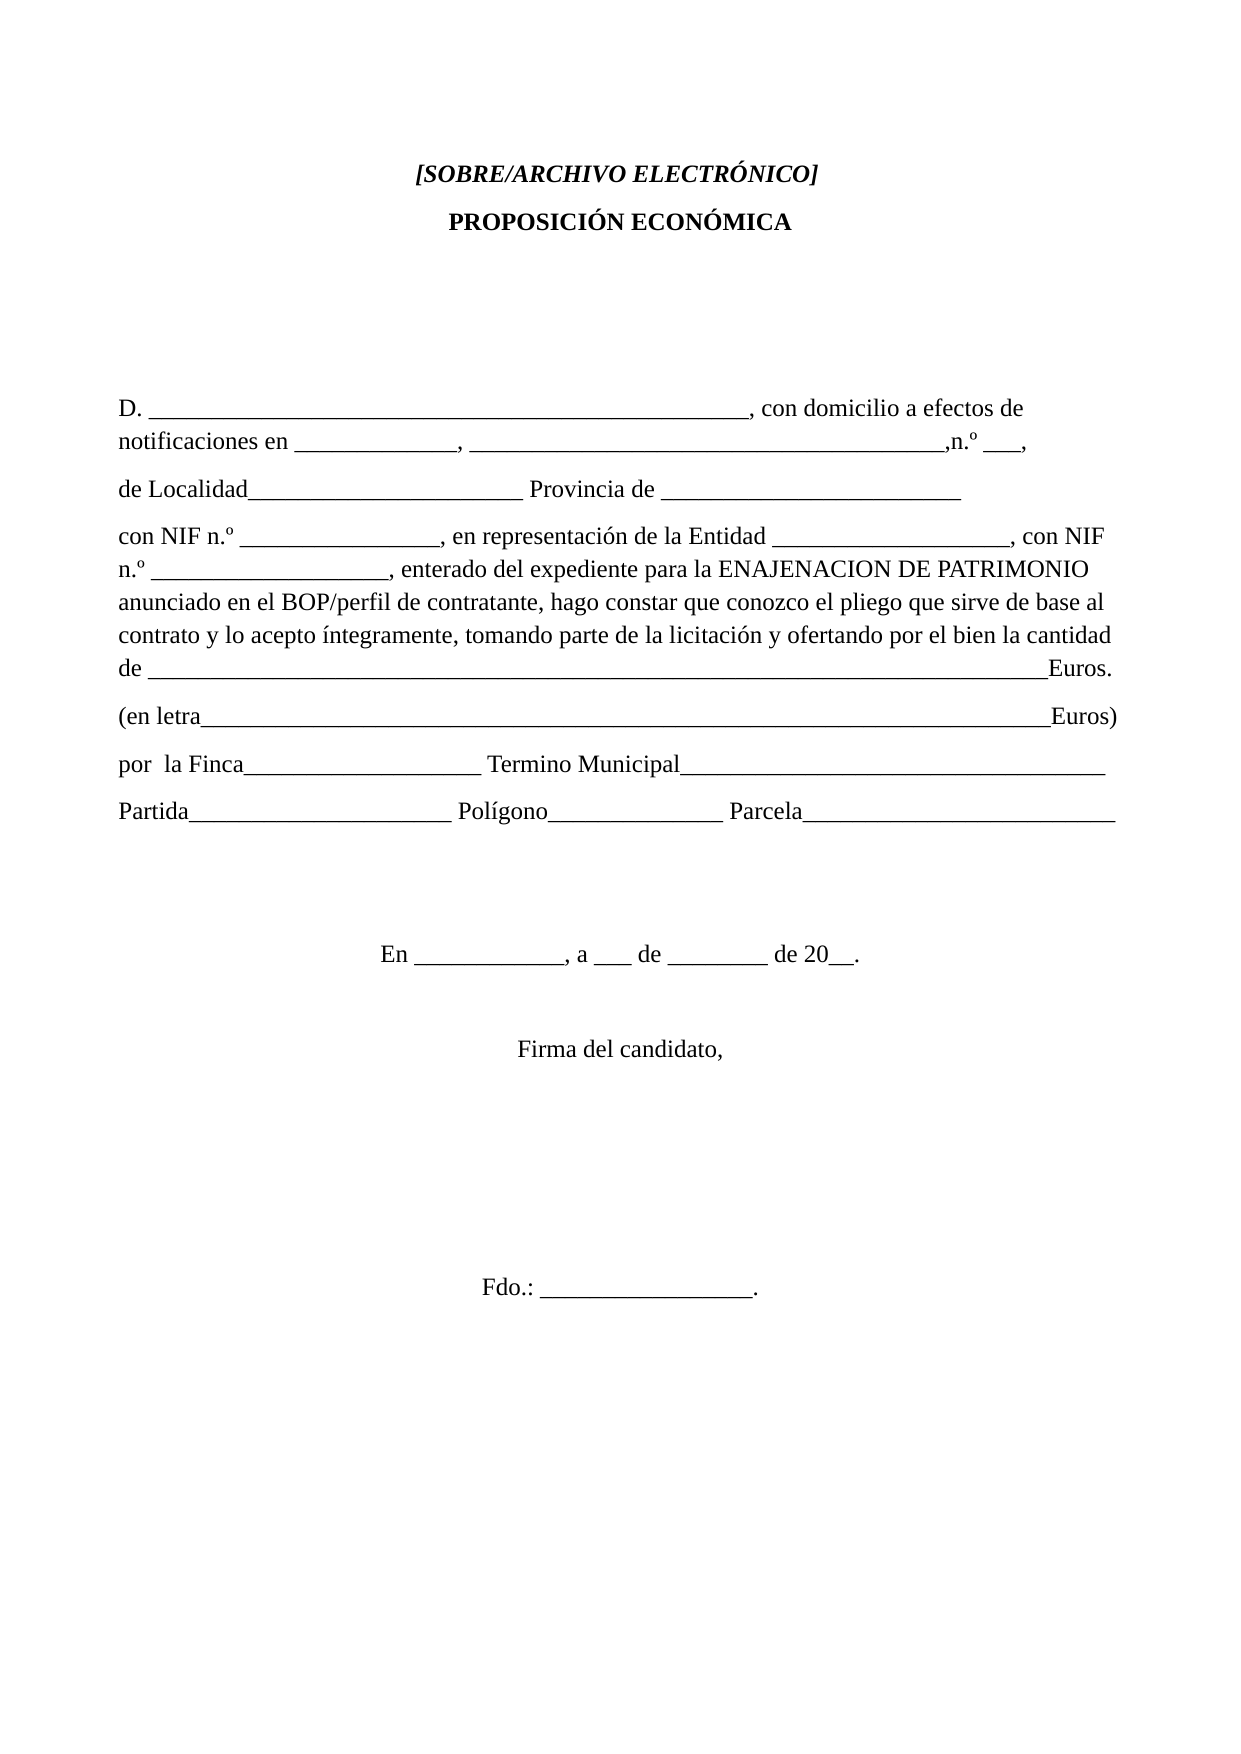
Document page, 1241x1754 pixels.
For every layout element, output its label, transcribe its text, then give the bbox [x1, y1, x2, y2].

text Partida_____________________ Polígono______________ Parcela_________________________ [118, 796, 1122, 825]
text PROPOSICIÓN ECONÓMICA [118, 207, 1122, 236]
text de Localidad______________________ Provincia de ________________________ [118, 474, 1122, 503]
text [SOBRE/ARCHIVO ELECTRÓNICO] [118, 159, 1122, 188]
text por la Finca___________________ Termino Municipal__________________________________ [118, 749, 1122, 777]
text En ____________, a ___ de ________ de 20__. [118, 939, 1122, 968]
text Fdo.: _________________. [118, 1272, 1122, 1301]
text D. ________________________________________________, con domicilio a efectos de notificaciones en _____________, ______________________________________,n.º ___, [118, 393, 1122, 455]
text Firma del candidato, [118, 1034, 1122, 1063]
text con NIF n.º ________________, en representación de la Entidad ___________________, con NIF n.º ___________________, enterado del expediente para la ENAJENACION DE PATRIMONIO anunciado en el BOP/perfil de contratante, hago constar que conozco el pliego que sirve de base al contrato y lo acepto íntegramente, tomando parte de la licitación y ofertando por el bien la cantidad de ________________________________________________________________________Euros. [118, 521, 1122, 682]
text (en letra____________________________________________________________________Euros) [118, 701, 1122, 730]
